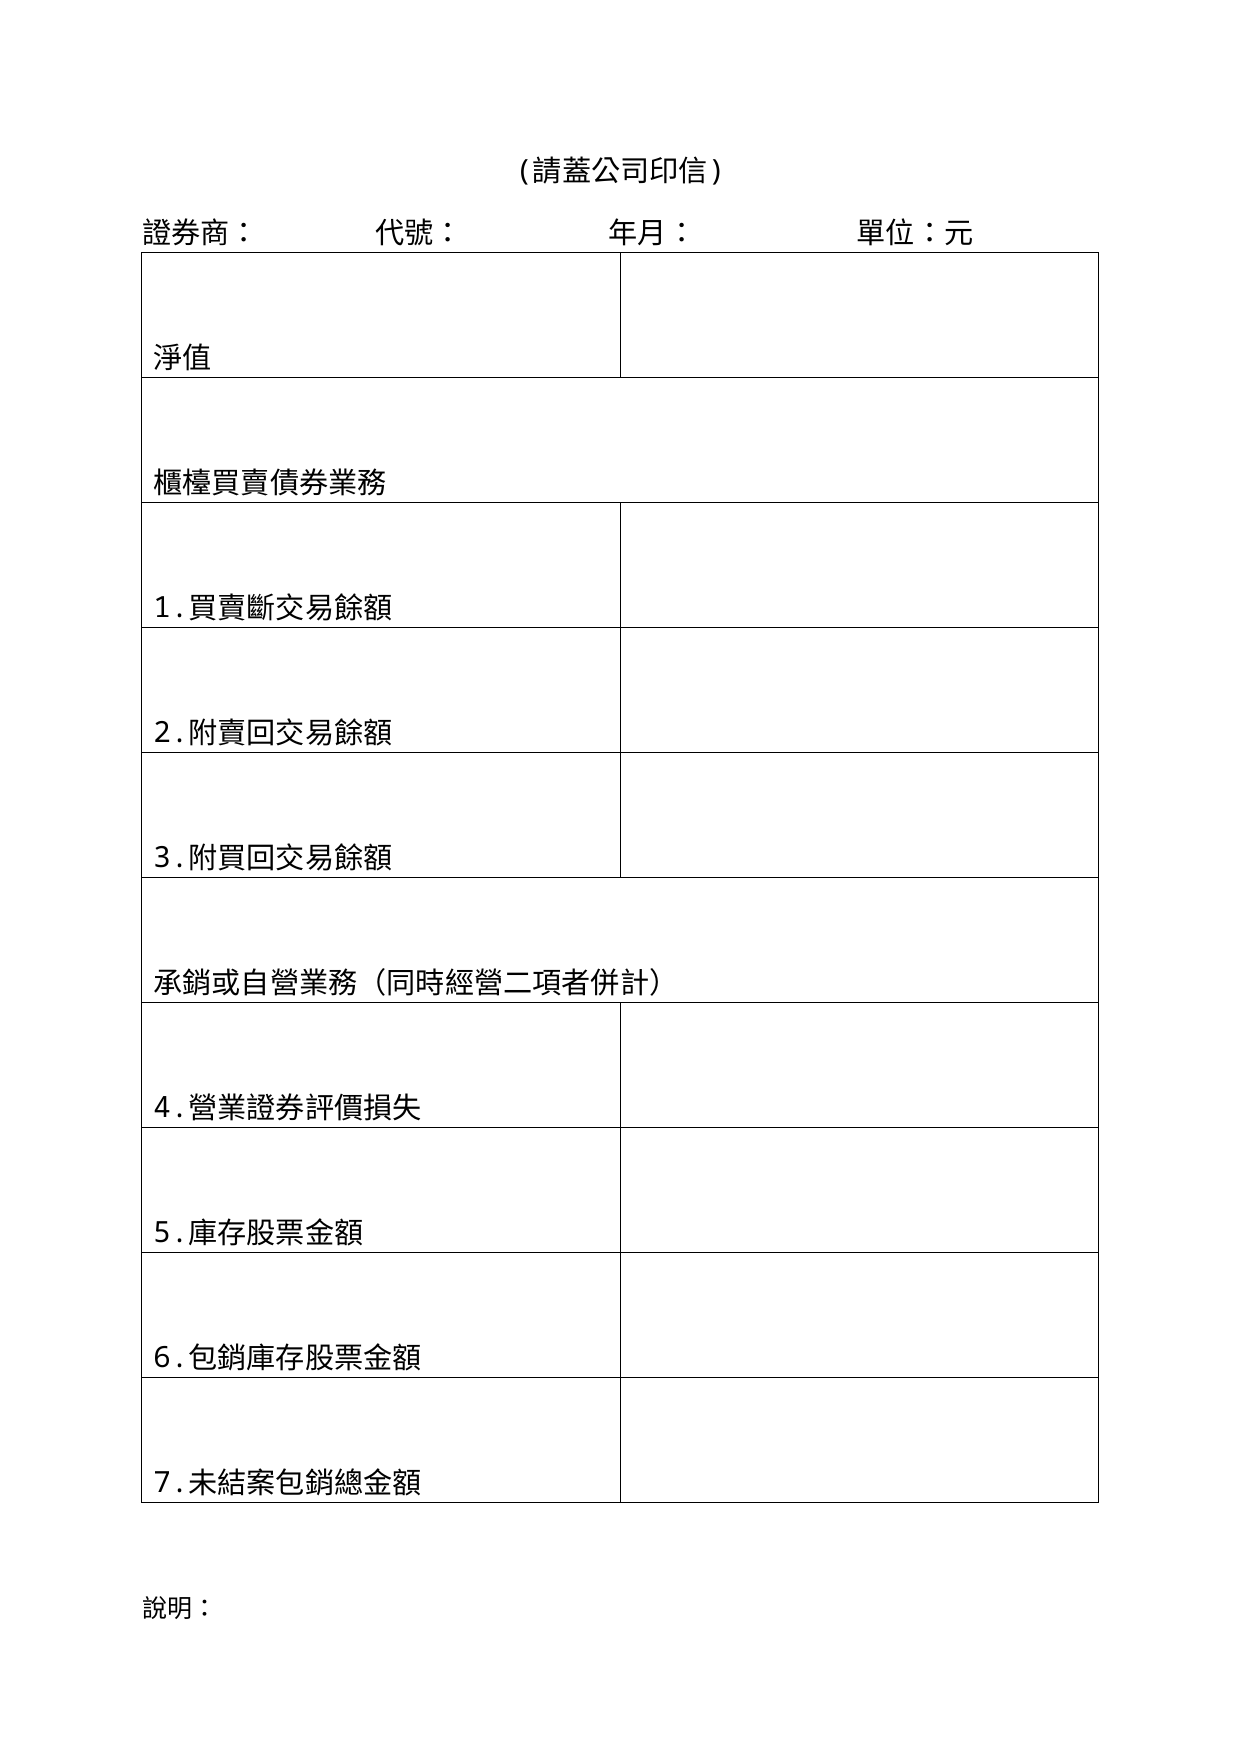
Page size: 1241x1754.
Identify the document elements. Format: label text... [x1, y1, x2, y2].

text 說明： [142, 1564, 1098, 1627]
table_cell 櫃檯買賣債券業務 [142, 378, 1098, 502]
table_cell [621, 1253, 1098, 1377]
table_cell [621, 503, 1098, 627]
table_header [621, 253, 1098, 377]
table_cell 7.未結案包銷總金額 [142, 1378, 620, 1502]
table_cell [621, 628, 1098, 752]
table_cell 承銷或自營業務（同時經營二項者併計） [142, 878, 1098, 1002]
table_cell [621, 1128, 1098, 1252]
table_cell 6.包銷庫存股票金額 [142, 1253, 620, 1377]
table_cell [621, 753, 1098, 877]
table_cell [621, 1378, 1098, 1502]
table_cell 4.營業證券評價損失 [142, 1003, 620, 1127]
table_cell 3.附買回交易餘額 [142, 753, 620, 877]
table_cell [621, 1003, 1098, 1127]
table_cell 5.庫存股票金額 [142, 1128, 620, 1252]
text 證券商： 代號： 年月： 單位：元 [142, 189, 1098, 252]
text (請蓋公司印信) [142, 127, 1098, 189]
table_cell 2.附賣回交易餘額 [142, 628, 620, 752]
table_header 淨值 [142, 253, 620, 377]
table_cell 1.買賣斷交易餘額 [142, 503, 620, 627]
